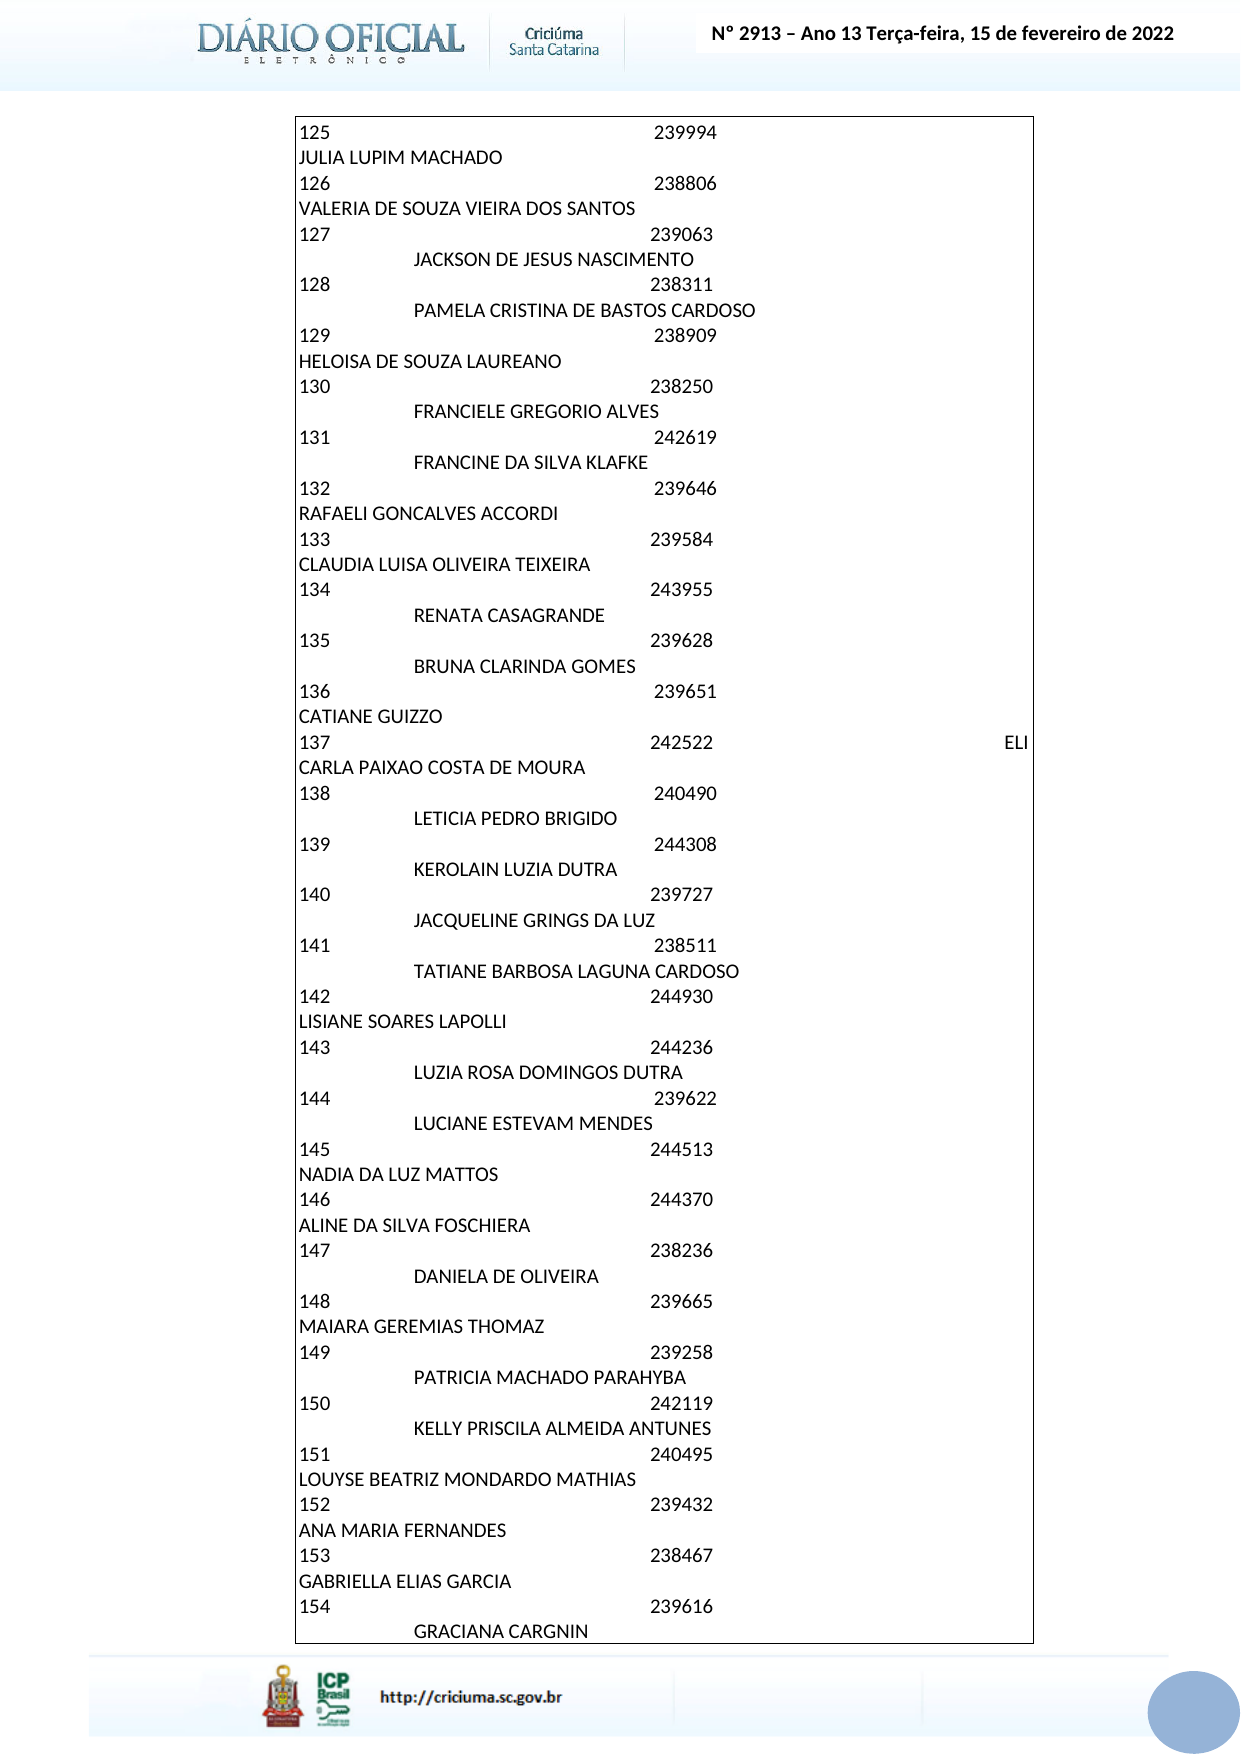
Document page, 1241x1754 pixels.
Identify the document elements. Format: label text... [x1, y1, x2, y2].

text 148 239665 MAIARA GEREMIAS THOMAZ [296, 1285, 1033, 1336]
text 143 244236 LUZIA ROSA DOMINGOS DUTRA [296, 1031, 1033, 1082]
text 125 239994 JULIA LUPIM MACHADO [296, 117, 1033, 167]
text 127 239063 JACKSON DE JESUS NASCIMENTO [296, 218, 1033, 268]
text 152 239432 ANA MARIA FERNANDES [296, 1488, 1033, 1539]
text 130 238250 FRANCIELE GREGORIO ALVES [296, 370, 1033, 421]
text 133 239584 CLAUDIA LUISA OLIVEIRA TEIXEIRA [296, 523, 1033, 573]
text 146 244370 ALINE DA SILVA FOSCHIERA [296, 1183, 1033, 1234]
text 151 240495 LOUYSE BEATRIZ MONDARDO MATHIAS [296, 1438, 1033, 1488]
text 139 244308 KEROLAIN LUZIA DUTRA [296, 828, 1033, 878]
text 129 238909 HELOISA DE SOUZA LAUREANO [296, 319, 1033, 370]
text 141 238511 TATIANE BARBOSA LAGUNA CARDOSO [296, 929, 1033, 980]
text 153 238467 GABRIELLA ELIAS GARCIA [296, 1539, 1033, 1590]
text 145 244513 NADIA DA LUZ MATTOS [296, 1133, 1033, 1183]
text 131 242619 FRANCINE DA SILVA KLAFKE [296, 421, 1033, 472]
text 142 244930 LISIANE SOARES LAPOLLI [296, 980, 1033, 1031]
text 136 239651 CATIANE GUIZZO [296, 675, 1033, 726]
text 137 242522 ELI CARLA PAIXAO COSTA DE MOURA [296, 726, 1033, 777]
text 144 239622 LUCIANE ESTEVAM MENDES [296, 1082, 1033, 1133]
text 128 238311 PAMELA CRISTINA DE BASTOS CARDOSO [296, 268, 1033, 319]
text 154 239616 GRACIANA CARGNIN [296, 1590, 1033, 1643]
text 138 240490 LETICIA PEDRO BRIGIDO [296, 777, 1033, 828]
text 135 239628 BRUNA CLARINDA GOMES [296, 624, 1033, 675]
text 150 242119 KELLY PRISCILA ALMEIDA ANTUNES [296, 1387, 1033, 1438]
text 149 239258 PATRICIA MACHADO PARAHYBA [296, 1336, 1033, 1387]
text 134 243955 RENATA CASAGRANDE [296, 573, 1033, 624]
text 147 238236 DANIELA DE OLIVEIRA [296, 1234, 1033, 1285]
text 132 239646 RAFAELI GONCALVES ACCORDI [296, 472, 1033, 523]
text 126 238806 VALERIA DE SOUZA VIEIRA DOS SANTOS [296, 167, 1033, 218]
text 140 239727 JACQUELINE GRINGS DA LUZ [296, 878, 1033, 929]
